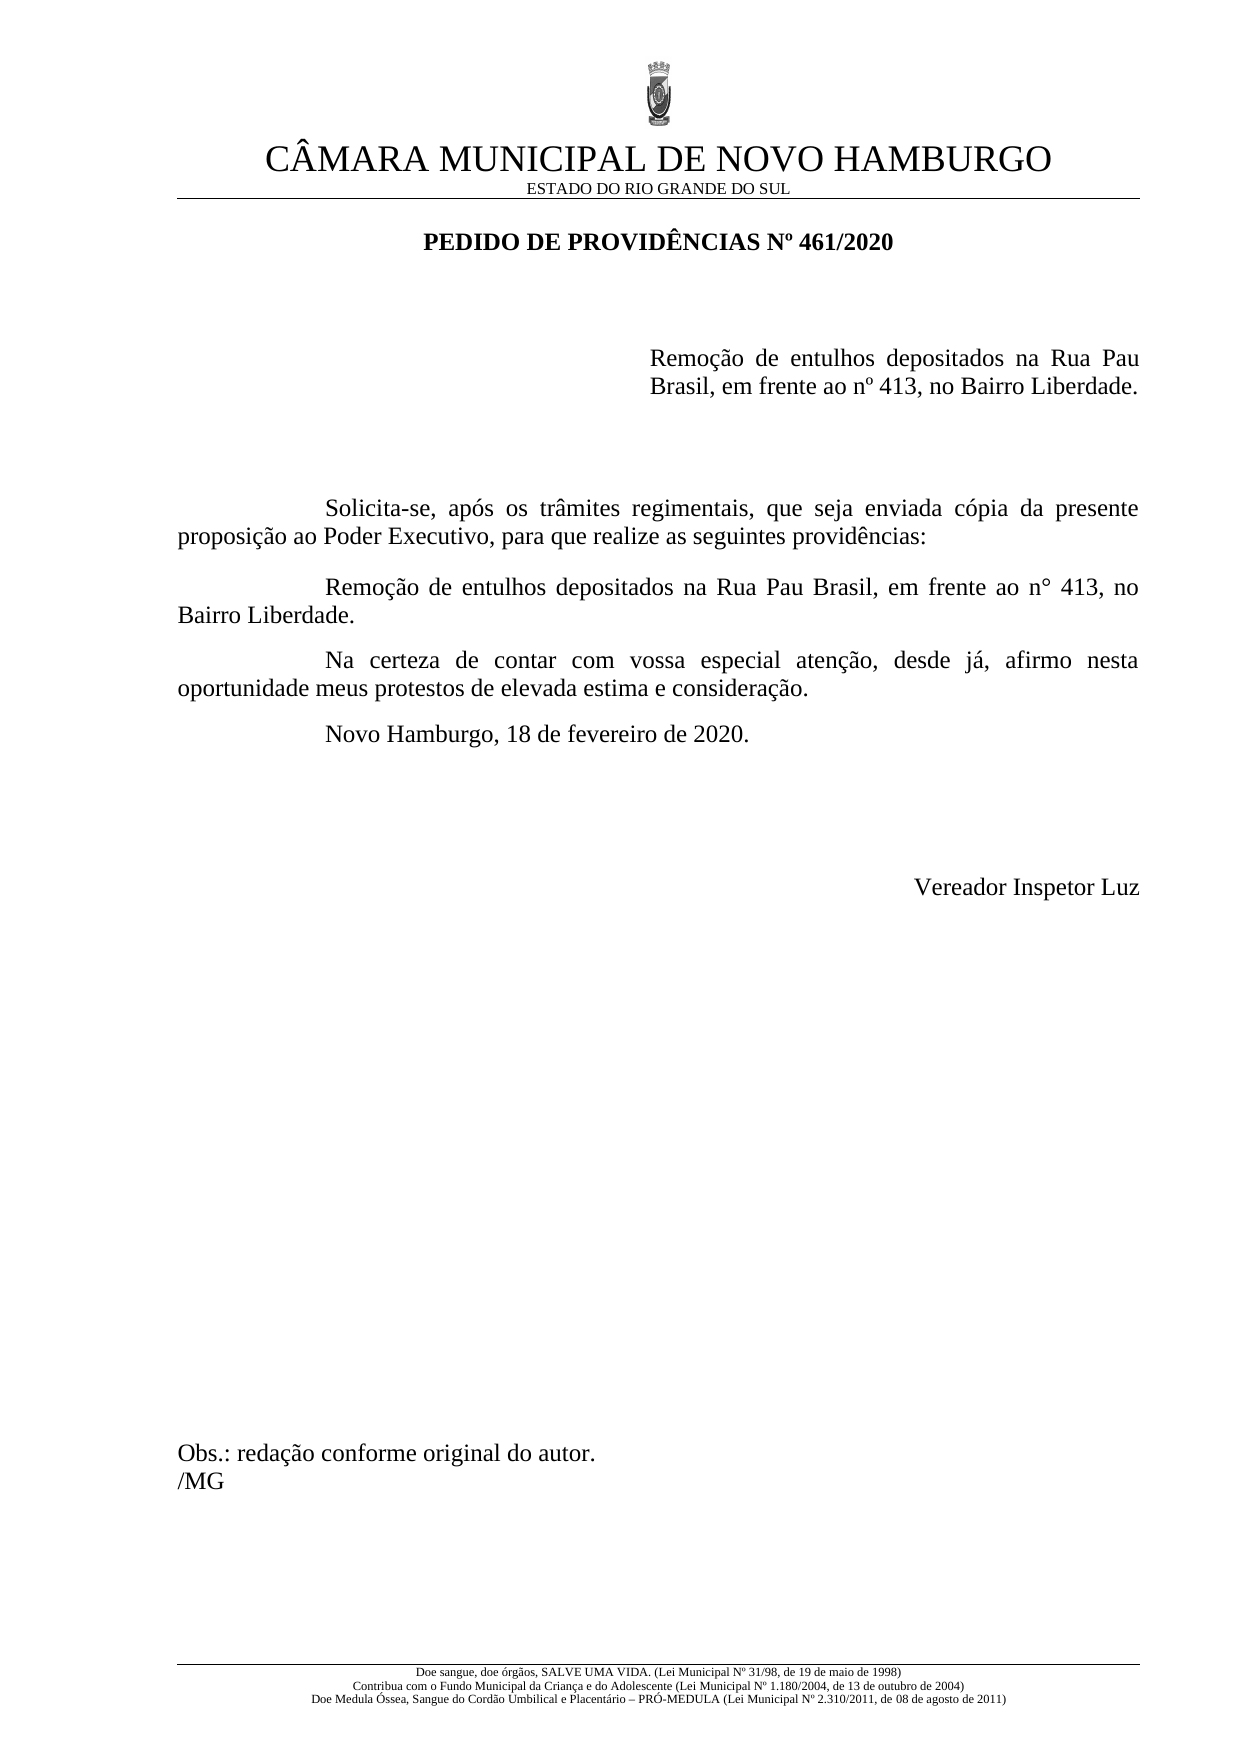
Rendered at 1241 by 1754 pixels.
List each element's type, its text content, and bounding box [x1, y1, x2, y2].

text Remoção de entulhos depositados na Rua Pau Brasil, em frente ao n° 413, no Bairro Liberdade. [177, 573, 1140, 629]
text Obs.: redação conforme original do autor. [177, 1439, 1140, 1467]
text Remoção de entulhos depositados na Rua Pau Brasil, em frente ao nº 413, no Bairro Liberdade. [649, 344, 1140, 400]
text Na certeza de contar com vossa especial atenção, desde já, afirmo nesta oportunidade meus protestos de elevada estima e consideração. [177, 647, 1140, 702]
text Novo Hamburgo, 18 de fevereiro de 2020. [177, 720, 1140, 747]
text Vereador Inspetor Luz [177, 873, 1140, 901]
text Solicita-se, após os trâmites regimentais, que seja enviada cópia da presente proposição ao Poder Executivo, para que realize as seguintes providências: [177, 494, 1140, 550]
text /MG [177, 1467, 1140, 1495]
text PEDIDO DE PROVIDÊNCIAS Nº 461/2020 [177, 228, 1140, 256]
